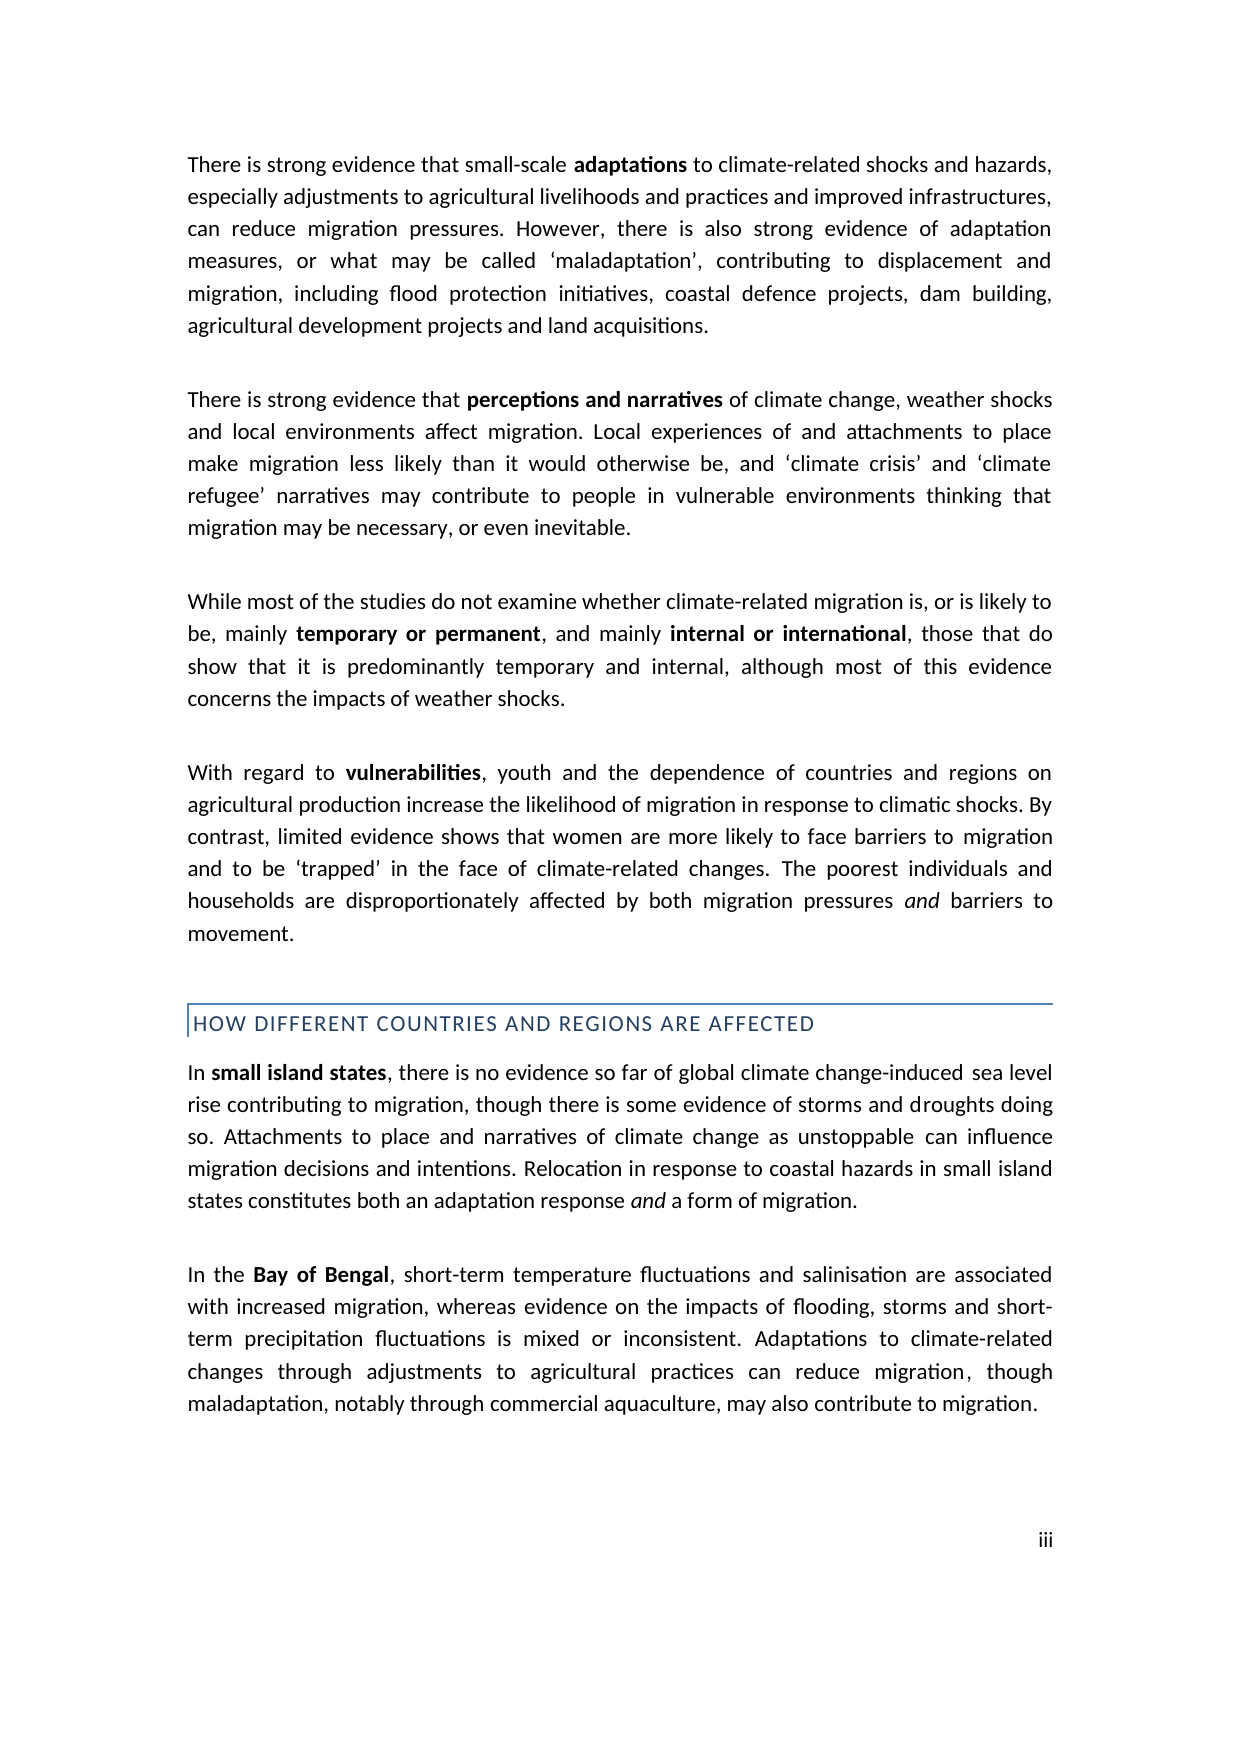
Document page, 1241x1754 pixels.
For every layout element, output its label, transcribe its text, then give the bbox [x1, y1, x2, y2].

text There is strong evidence that perceptions and narratives of climate change, weather shocks and local environments affect migration. Local experiences of and attachments to place make migration less likely than it would otherwise be, and ‘climate crisis’ and ‘climate refugee’ narratives may contribute to people in vulnerable environments thinking that migration may be necessary, or even inevitable. [187, 385, 1053, 542]
text In small island states, there is no evidence so far of global climate change-induced sea level rise contributing to migration, though there is some evidence of storms and droughts doing so. Attachments to place and narratives of climate change as unstoppable can influence migration decisions and intentions. Relocation in response to coastal hazards in small island states constitutes both an adaptation response and a form of migration. [187, 1058, 1053, 1214]
text While most of the studies do not examine whether climate-related migration is, or is likely to be, mainly temporary or permanent, and mainly internal or international, those that do show that it is predominantly temporary and internal, although most of this evidence concerns the impacts of weather shocks. [187, 587, 1053, 712]
subtitle How different countries and regions are affected [189, 1005, 1053, 1037]
text With regard to vulnerabilities, youth and the dependence of countries and regions on agricultural production increase the likelihood of migration in response to climatic shocks. By contrast, limited evidence shows that women are more likely to face barriers to migration and to be ‘trapped’ in the face of climate-related changes. The poorest individuals and households are disproportionately affected by both migration pressures and barriers to movement. [187, 758, 1053, 947]
text In the Bay of Bengal, short-term temperature fluctuations and salinisation are associated with increased migration, whereas evidence on the impacts of flooding, storms and short-term precipitation fluctuations is mixed or inconsistent. Adaptations to climate-related changes through adjustments to agricultural practices can reduce migration, though maladaptation, notably through commercial aquaculture, may also contribute to migration. [187, 1260, 1053, 1417]
text There is strong evidence that small-scale adaptations to climate-related shocks and hazards, especially adjustments to agricultural livelihoods and practices and improved infrastructures, can reduce migration pressures. However, there is also strong evidence of adaptation measures, or what may be called ‘maladaptation’, contributing to displacement and migration, including flood protection initiatives, coastal defence projects, dam building, agricultural development projects and land acquisitions. [187, 150, 1053, 339]
